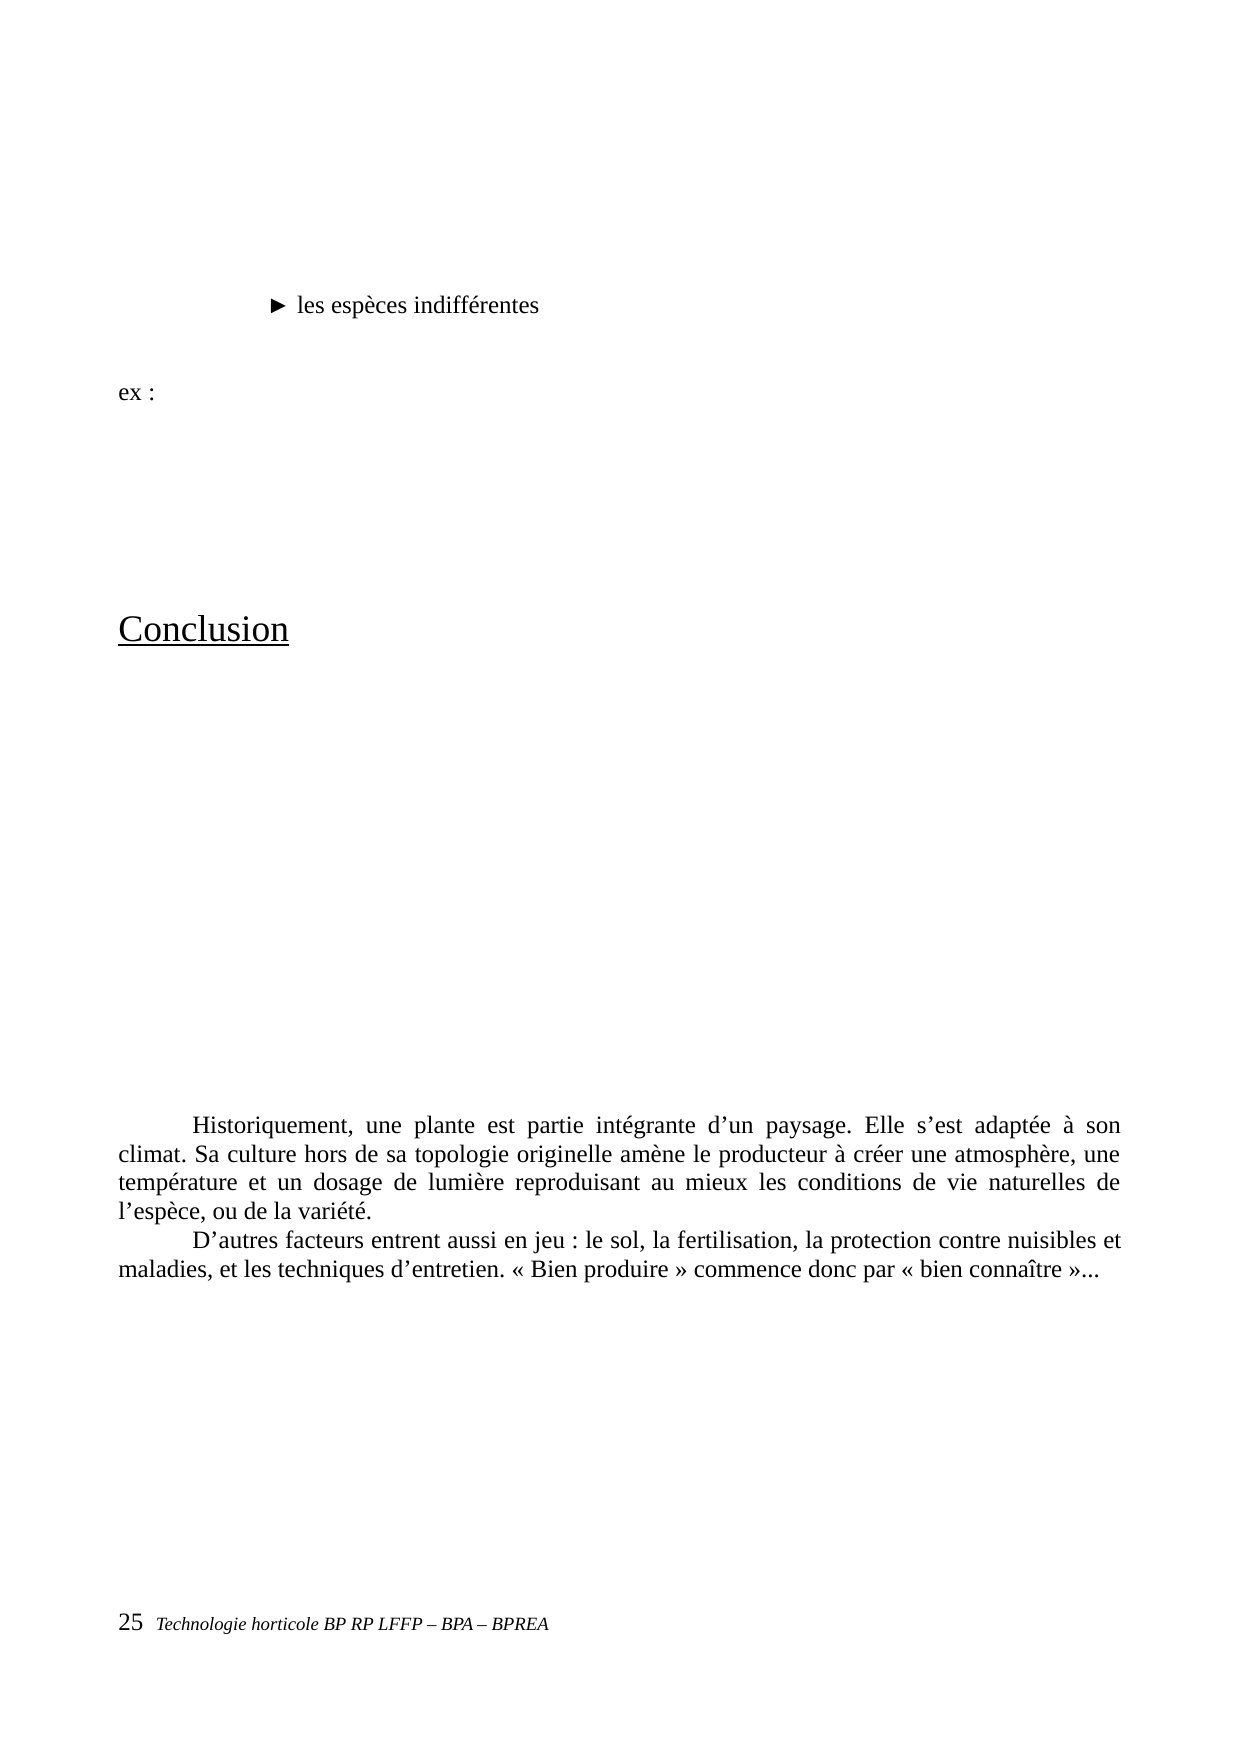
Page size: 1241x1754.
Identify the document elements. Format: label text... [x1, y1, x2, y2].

text Historiquement, une plante est partie intégrante d’un paysage. Elle s’est adaptée à son climat. Sa culture hors de sa topologie originelle amène le producteur à créer une atmosphère, une température et un dosage de lumière reproduisant au mieux les conditions de vie naturelles de l’espèce, ou de la variété. [118, 1110, 1122, 1225]
text ► les espèces indifférentes [118, 291, 1122, 319]
text ex : [118, 377, 1122, 406]
text D’autres facteurs entrent aussi en jeu : le sol, la fertilisation, la protection contre nuisibles et maladies, et les techniques d’entretien. « Bien produire » commence donc par « bien connaître »... [118, 1225, 1122, 1282]
text Conclusion [118, 607, 1122, 650]
